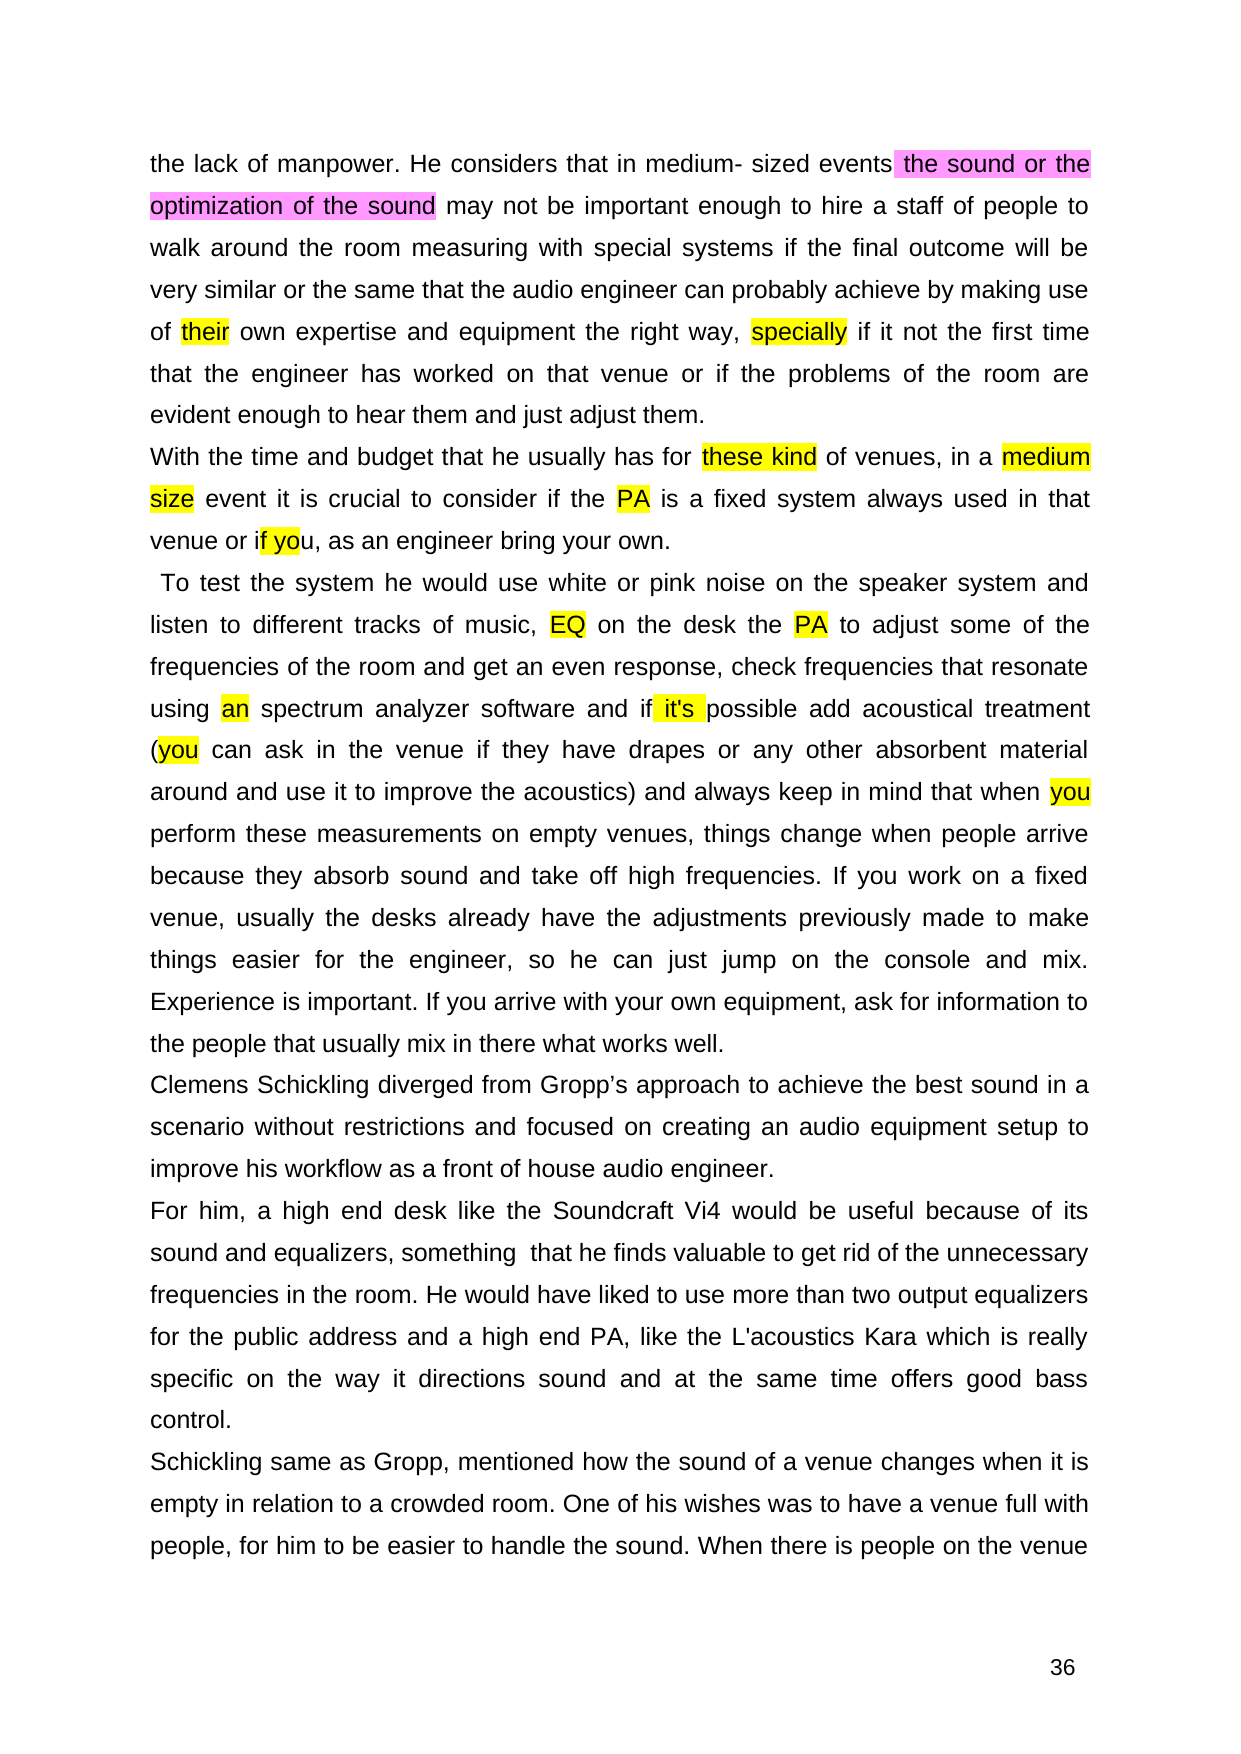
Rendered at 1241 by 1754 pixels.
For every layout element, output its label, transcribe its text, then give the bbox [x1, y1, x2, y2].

text Clemens Schickling diverged from Gropp’s approach to achieve the best sound in a scenario without restrictions and focused on creating an audio equipment setup to improve his workflow as a front of house audio engineer. [150, 1071, 1091, 1183]
text With the time and budget that he usually has for these kind of venues, in a medium size event it is crucial to consider if the PA is a fixed system always used in that venue or if you, as an engineer bring your own. [150, 443, 1091, 555]
text Schickling same as Gropp, mentioned how the sound of a venue changes when it is empty in relation to a crowded room. One of his wishes was to have a venue full with people, for him to be easier to handle the sound. When there is people on the venue [150, 1448, 1091, 1560]
text To test the system he would use white or pink noise on the speaker system and listen to different tracks of music, EQ on the desk the PA to adjust some of the frequencies of the room and get an even response, check frequencies that resonate using an spectrum analyzer software and if it's possible add acoustical treatment (you can ask in the venue if they have drapes or any other absorbent material around and use it to improve the acoustics) and always keep in mind that when you perform these measurements on empty venues, things change when people arrive because they absorb sound and take off high frequencies. If you work on a fixed venue, usually the desks already have the adjustments previously made to make things easier for the engineer, so he can just jump on the console and mix. Experience is important. If you arrive with your own equipment, ask for information to the people that usually mix in there what works well. [150, 569, 1091, 1057]
text For him, a high end desk like the Soundcraft Vi4 would be useful because of its sound and equalizers, something that he finds valuable to get rid of the unnecessary frequencies in the room. He would have liked to use more than two output equalizers for the public address and a high end PA, like the L'acoustics Kara which is really specific on the way it directions sound and at the same time offers good bass control. [150, 1197, 1091, 1434]
text the lack of manpower. He considers that in medium- sized events the sound or the optimization of the sound may not be important enough to hire a staff of people to walk around the room measuring with special systems if the final outcome will be very similar or the same that the audio engineer can probably achieve by making use of their own expertise and equipment the right way, specially if it not the first time that the engineer has worked on that venue or if the problems of the room are evident enough to hear them and just adjust them. [150, 150, 1091, 429]
